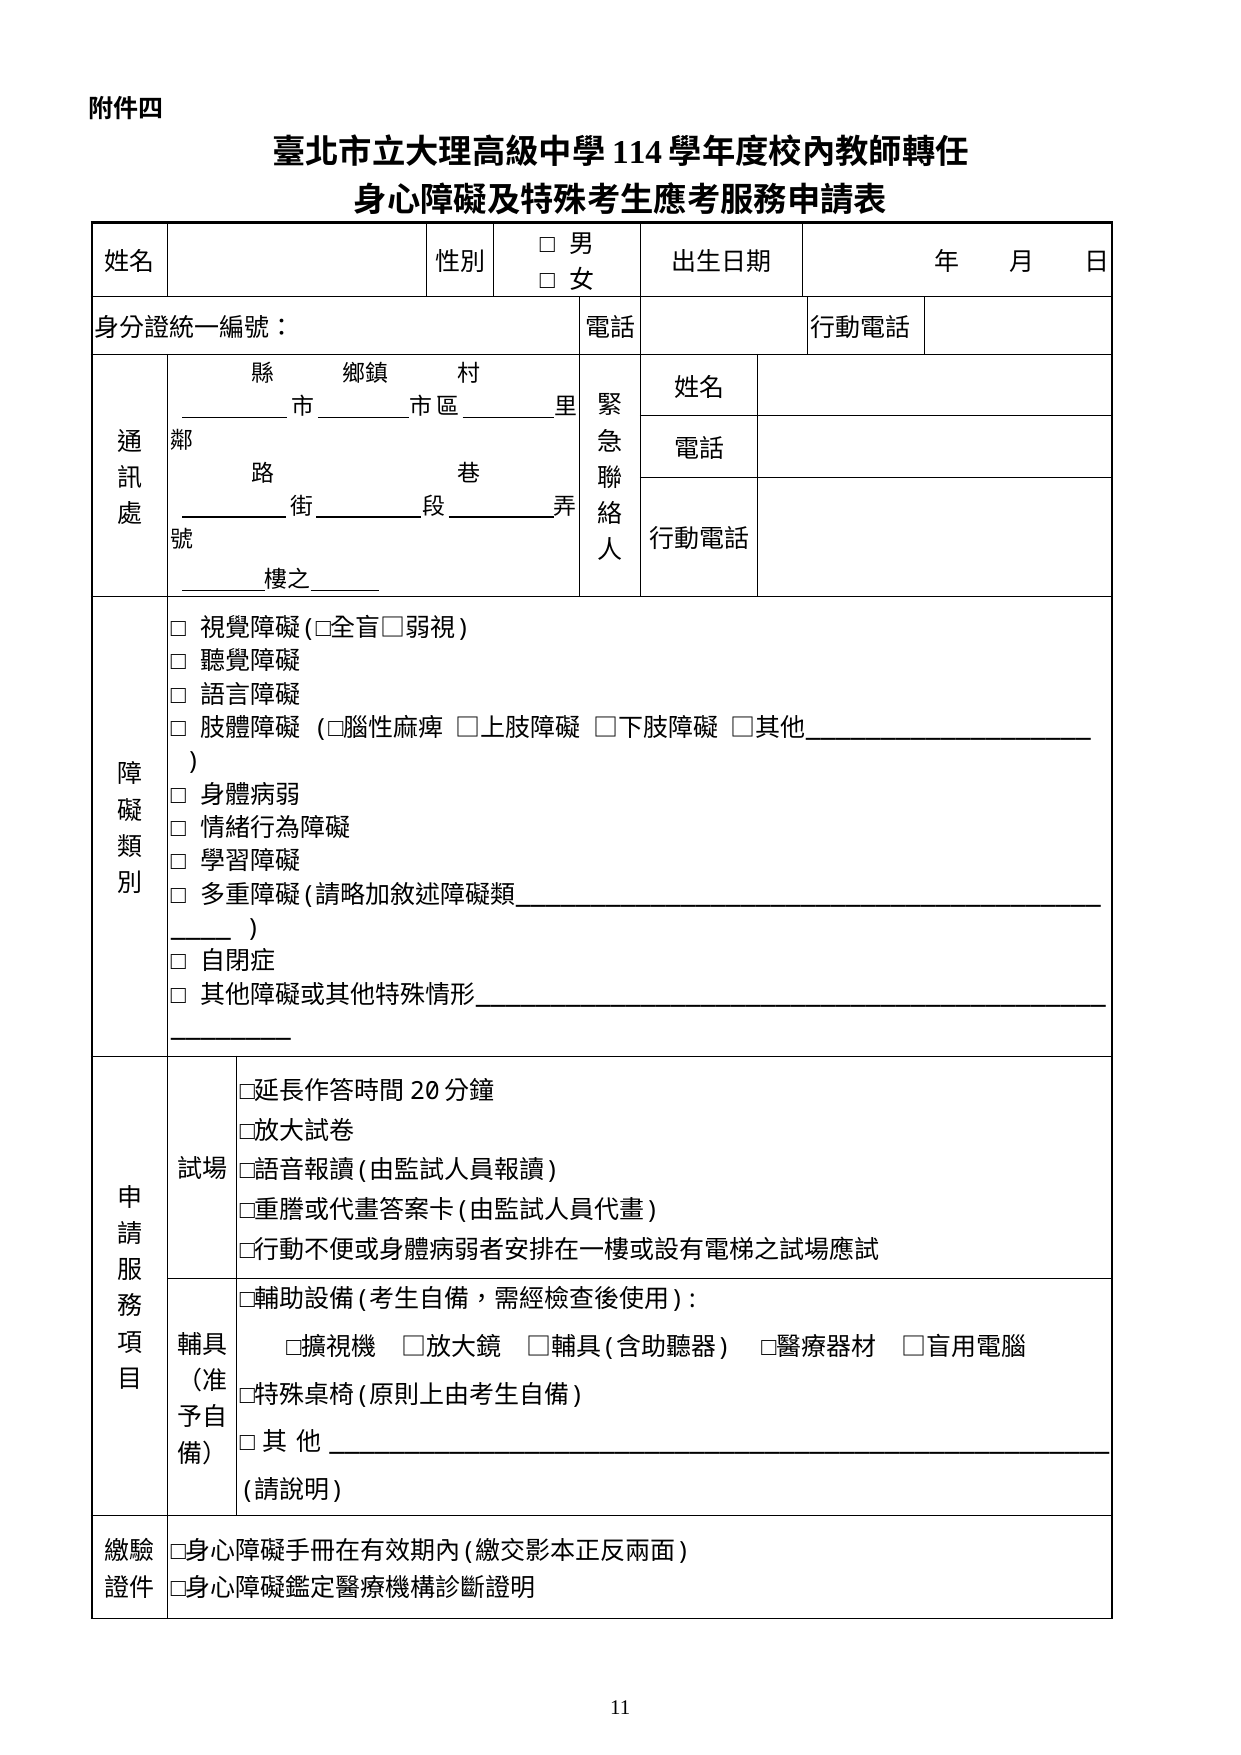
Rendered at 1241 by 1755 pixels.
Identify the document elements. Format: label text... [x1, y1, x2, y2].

table_cell 電話 [641, 416, 757, 477]
table_cell 試場 [168, 1057, 236, 1277]
table_cell [925, 297, 1111, 354]
table_cell 姓名 [641, 355, 757, 415]
table_cell 身分證統一編號： [93, 297, 579, 354]
table_cell 縣 鄉鎮 村 市 市區 里 鄰 路 巷 街 段 弄 號 樓之 [168, 355, 579, 596]
table_cell [758, 416, 1111, 477]
table_cell 繳驗 證件 [93, 1516, 167, 1618]
table_cell □輔助設備(考生自備，需經檢查後使用): □擴視機 □放大鏡 □輔具(含助聽器) □醫療器材 □盲用電腦 □特殊桌椅(原則上由考生自備) □其他____________________________________________________ (請說明) [237, 1279, 1111, 1515]
table_header 年 月 日 [803, 224, 1111, 296]
table_cell □ 視覺障礙(□全盲□弱視) □ 聽覺障礙 □ 語言障礙 □ 肢體障礙 (□腦性麻痺 □上肢障礙 □下肢障礙 □其他___________________ ) □ 身體病弱 □ 情緒行為障礙 □ 學習障礙 □ 多重障礙(請略加敘述障礙類___________________________________________ ) □ 自閉症 □ 其他障礙或其他特殊情形__________________________________________________ [168, 597, 1111, 1056]
table_cell [641, 297, 807, 354]
table_cell 障 礙 類 別 [93, 597, 167, 1056]
table_cell 通 訊 處 [93, 355, 167, 596]
text 附件四 [89, 89, 1152, 125]
table_header [168, 224, 426, 296]
table_header □ 男 □ 女 [494, 224, 640, 296]
table_header 姓名 [93, 224, 167, 296]
table_cell [758, 355, 1111, 415]
table_cell 電話 [580, 297, 640, 354]
table_cell 緊急聯絡人 [580, 355, 640, 596]
table_cell 行動電話 [641, 478, 757, 596]
table_cell 輔具（准予自備） [168, 1279, 236, 1515]
text 臺北市立大理高級中學114學年度校內教師轉任 [89, 125, 1152, 173]
table_header 性別 [427, 224, 493, 296]
table_header 出生日期 [641, 224, 802, 296]
table_cell □身心障礙手冊在有效期內(繳交影本正反兩面) □身心障礙鑑定醫療機構診斷證明 [168, 1516, 1111, 1618]
table_cell 申 請 服 務 項 目 [93, 1057, 167, 1515]
text 身心障礙及特殊考生應考服務申請表 [89, 173, 1152, 221]
table_cell [758, 478, 1111, 596]
table_cell □延長作答時間20分鐘 □放大試卷 □語音報讀(由監試人員報讀) □重謄或代畫答案卡(由監試人員代畫) □行動不便或身體病弱者安排在一樓或設有電梯之試場應試 [237, 1057, 1111, 1277]
table_cell 行動電話 [808, 297, 924, 354]
